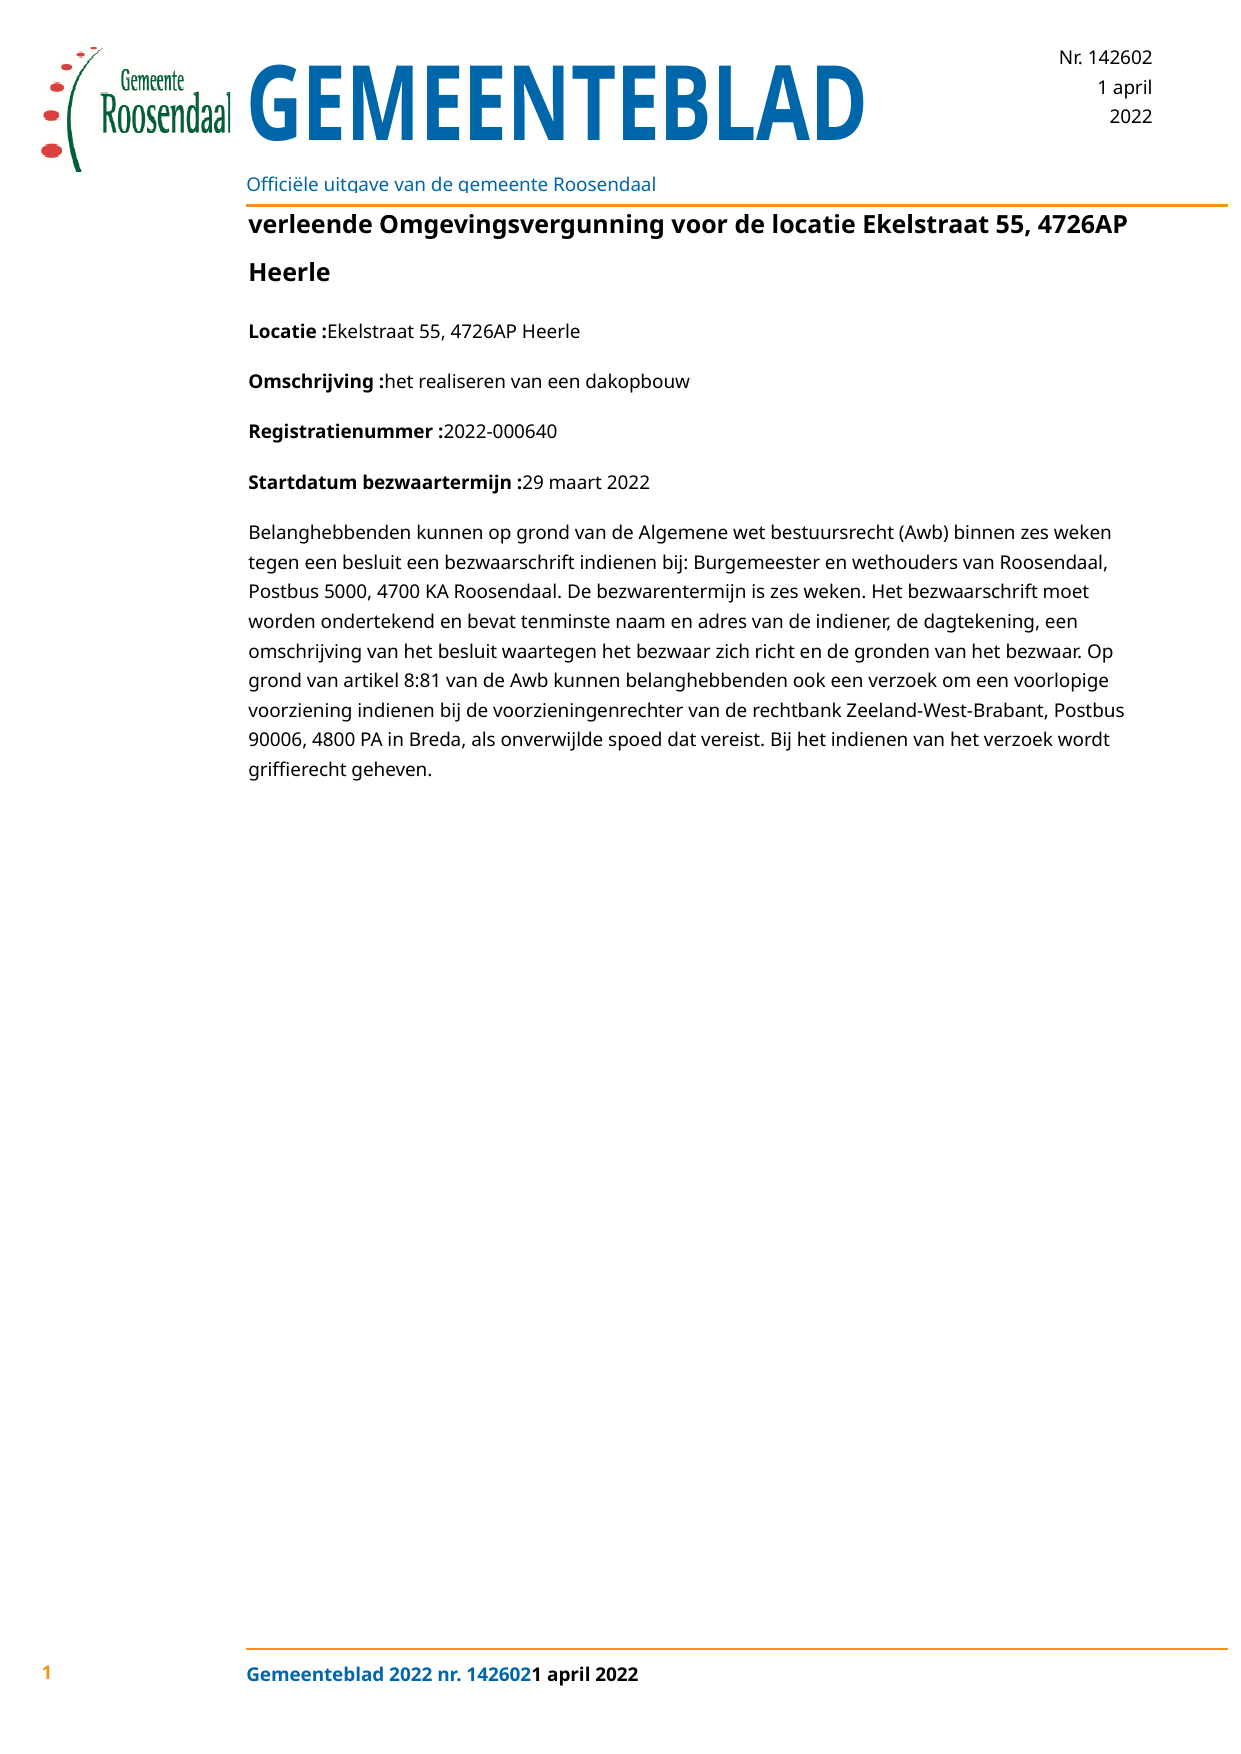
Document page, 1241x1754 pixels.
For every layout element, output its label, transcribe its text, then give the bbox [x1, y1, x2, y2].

text Startdatum bezwaartermijn :29 maart 2022 [248, 469, 1152, 495]
picture [41, 47, 231, 172]
text Belanghebbenden kunnen op grond van de Algemene wet bestuursrecht (Awb) binnen zes weken tegen een besluit een bezwaarschrift indienen bij: Burgemeester en wethouders van Roosendaal, Postbus 5000, 4700 KA Roosendaal. De bezwarentermijn is zes weken. Het bezwaarschrift moet worden ondertekend en bevat tenminste naam en adres van de indiener, de dagtekening, een omschrijving van het besluit waartegen het bezwaar zich richt en de gronden van het bezwaar. Op grond van artikel 8:81 van de Awb kunnen belanghebbenden ook een verzoek om een voorlopige voorziening indienen bij de voorzieningenrechter van de rechtbank Zeeland-West-Brabant, Postbus 90006, 4800 PA in Breda, als onverwijlde spoed dat vereist. Bij het indienen van het verzoek wordt griffierecht geheven. [248, 519, 1152, 782]
text Registratienummer :2022-000640 [248, 419, 1152, 444]
text Locatie :Ekelstraat 55, 4726AP Heerle [248, 318, 1152, 344]
text Omschrijving :het realiseren van een dakopbouw [248, 368, 1152, 394]
text verleende Omgevingsvergunning voor de locatie Ekelstraat 55, 4726AP Heerle [248, 207, 1152, 288]
